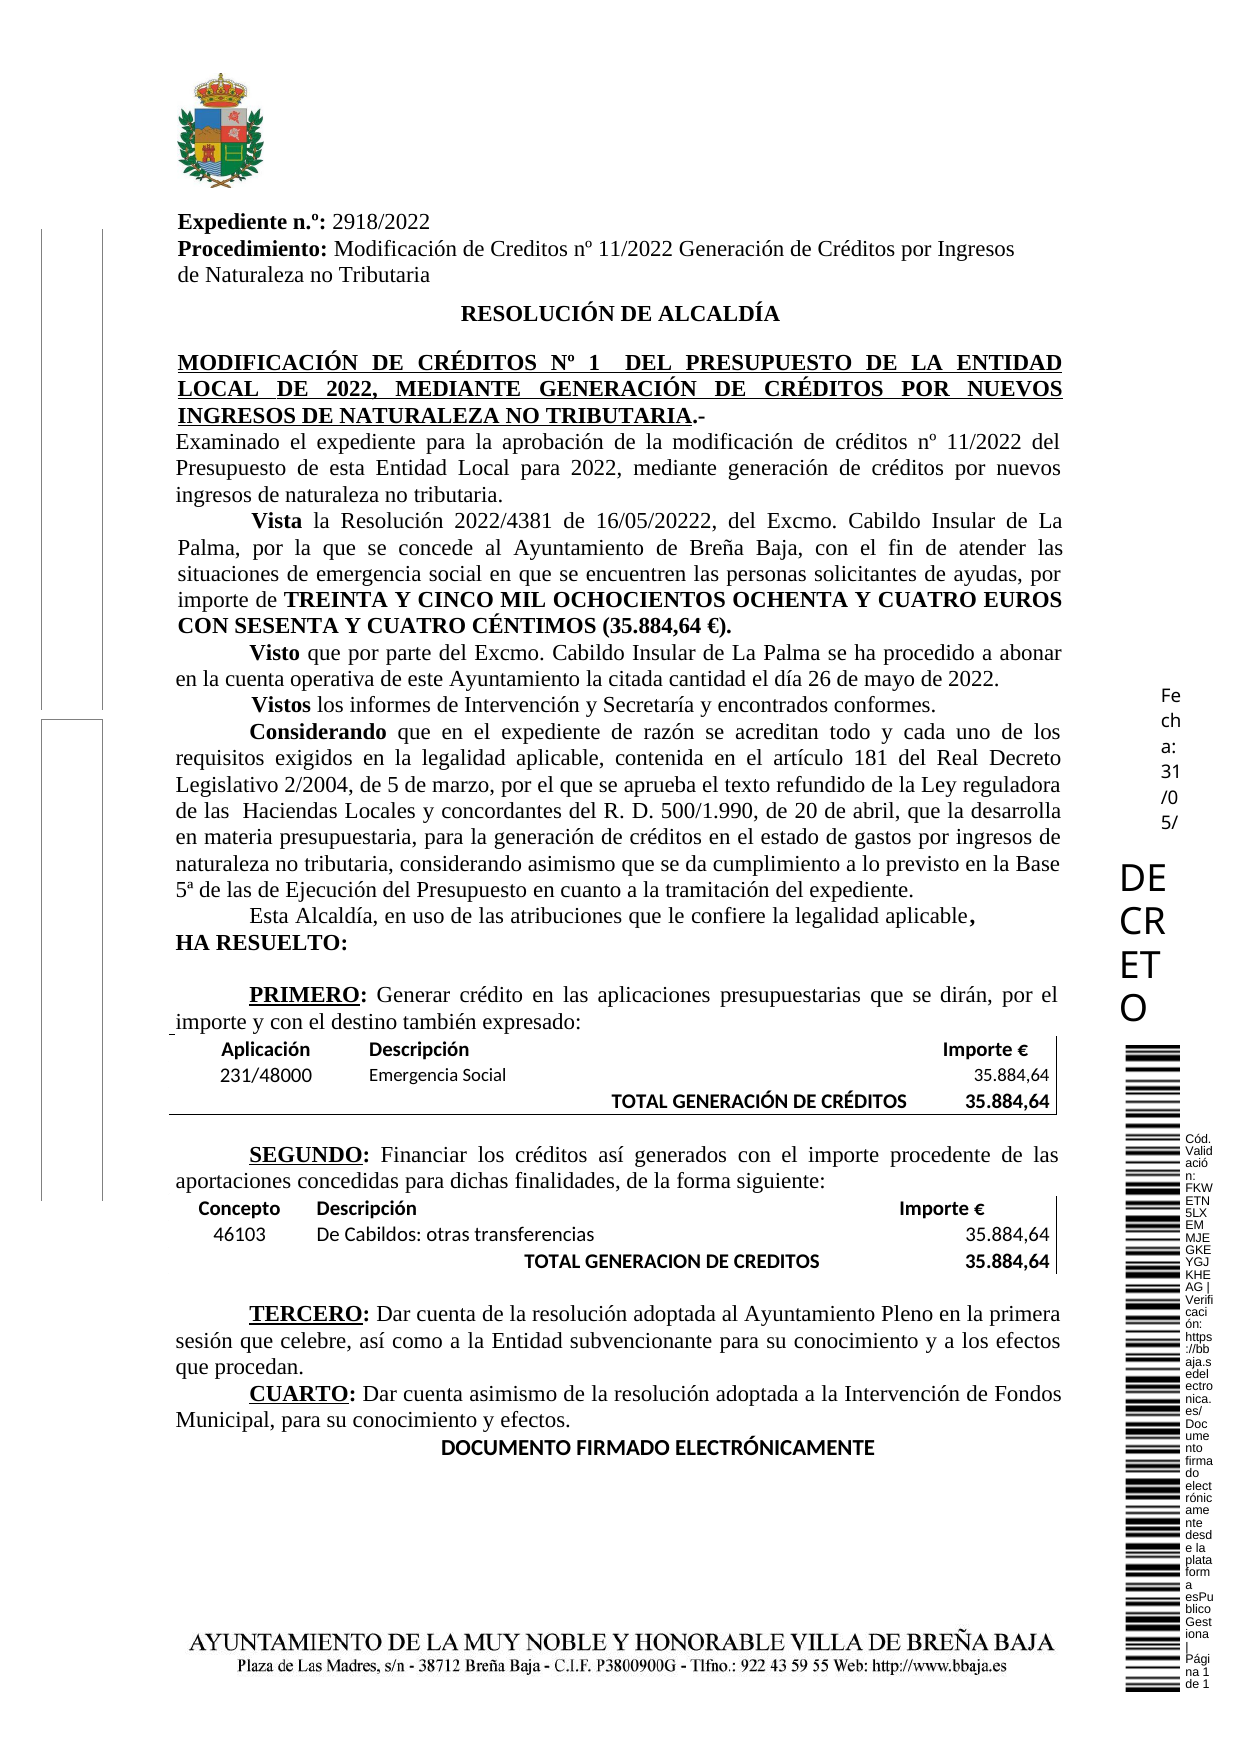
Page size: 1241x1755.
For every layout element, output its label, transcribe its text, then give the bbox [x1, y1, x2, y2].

text TERCERO: Dar cuenta de la resolución adoptada al Ayuntamiento Pleno en la primera sesión que celebre, así como a la Entidad subvencionante para su conocimiento y a los efectos que procedan. [175, 1300, 1062, 1379]
text Considerando que en el expediente de razón se acreditan todo y cada uno de los requisitos exigidos en la legalidad aplicable, contenida en el artículo 181 del Real Decreto Legislativo 2/2004, de 5 de marzo, por el que se aprueba el texto refundido de la Ley reguladora de las Haciendas Locales y concordantes del R. D. 500/1.990, de 20 de abril, que la desarrolla en materia presupuestaria, para la generación de créditos en el estado de gastos por ingresos de naturaleza no tributaria, considerando asimismo que se da cumplimiento a lo previsto en la Base 5ª de las de Ejecución del Presupuesto en cuanto a la tramitación del expediente. [175, 718, 1062, 902]
text Procedimiento: Modificación de Creditos nº 11/2022 Generación de Créditos por Ingresos de Naturaleza no Tributaria [177, 234, 1042, 287]
text DOCUMENTO FIRMADO ELECTRÓNICAMENTE [441, 1433, 1064, 1461]
text 231/48000 [219, 1062, 361, 1088]
text 35.884,64 [965, 1222, 1056, 1247]
text DECRETO [1119, 856, 1186, 1027]
text Vista la Resolución 2022/4381 de 16/05/20222, del Excmo. Cabildo Insular de La Palma, por la que se concede al Ayuntamiento de Breña Baja, con el fin de atender las situaciones de emergencia social en que se encuentren las personas solicitantes de ayudas, por importe de TREINTA Y CINCO MIL OCHOCIENTOS OCHENTA Y CUATRO EUROS CON SESENTA Y CUATRO CÉNTIMOS (35.884,64 €). [177, 507, 1063, 639]
text TOTAL GENERACION DE CREDITOS [524, 1248, 826, 1273]
text Importe € [899, 1195, 1056, 1221]
text Fecha: 31/05/2022 [1161, 682, 1186, 841]
text Expediente n.º: 2918/2022 [177, 208, 1042, 234]
text SEGUNDO: Financiar los créditos así generados con el importe procedente de las aportaciones concedidas para dichas finalidades, de la forma siguiente: [175, 1141, 1064, 1194]
text 35.884,64 [965, 1248, 1056, 1273]
text Visto que por parte del Excmo. Cabildo Insular de La Palma se ha procedido a abonar en la cuenta operativa de este Ayuntamiento la citada cantidad el día 26 de mayo de 2022. [175, 639, 1062, 692]
text Emergencia Social [369, 1063, 913, 1086]
text Examinado el expediente para la aprobación de la modificación de créditos nº 11/2022 del Presupuesto de esta Entidad Local para 2022, mediante generación de créditos por nuevos ingresos de naturaleza no tributaria. [175, 428, 1062, 507]
text Descripción [316, 1195, 826, 1221]
text Cód. Validación: FKWETN5LXEMMJEGKEYGJKHEAG | Verificación: https://bbaja.sedelectronica.es/ Documento firmado electrónicamente desde la plataforma esPublico Gestiona | Página 1 de 1 [1185, 1133, 1214, 1691]
text TOTAL GENERACIÓN DE CRÉDITOS [611, 1089, 913, 1114]
text Vistos los informes de Intervención y Secretaría y encontrados conformes. [251, 692, 1065, 718]
text Aplicación [221, 1036, 361, 1061]
text PRIMERO: Generar crédito en las aplicaciones presupuestarias que se dirán, por el importe y con el destino también expresado: [175, 981, 1064, 1034]
text 35.884,64 [965, 1089, 1056, 1114]
text Concepto [198, 1195, 309, 1221]
text Esta Alcaldía, en uso de las atribuciones que le confiere la legalidad aplicable, HA RESUELTO: [175, 902, 975, 955]
text INGRESOS DE NATURALEZA NO TRIBUTARIA.- [177, 399, 1063, 428]
text 46103 [213, 1222, 309, 1247]
text 35.884,64 [973, 1063, 1056, 1086]
text Importe € [943, 1036, 1056, 1061]
text Descripción [369, 1036, 913, 1061]
text MODIFICACIÓN DE CRÉDITOS Nº 11 DEL PRESUPUESTO DE LA ENTIDAD LOCAL DE 2022, MEDIANTE GENERACIÓN DE CRÉDITOS POR NUEVOS [177, 349, 1063, 398]
text RESOLUCIÓN DE ALCALDÍA [459, 300, 781, 326]
text De Cabildos: otras transferencias [316, 1222, 826, 1247]
text CUARTO: Dar cuenta asimismo de la resolución adoptada a la Intervención de Fondos Municipal, para su conocimiento y efectos. [175, 1379, 1063, 1432]
